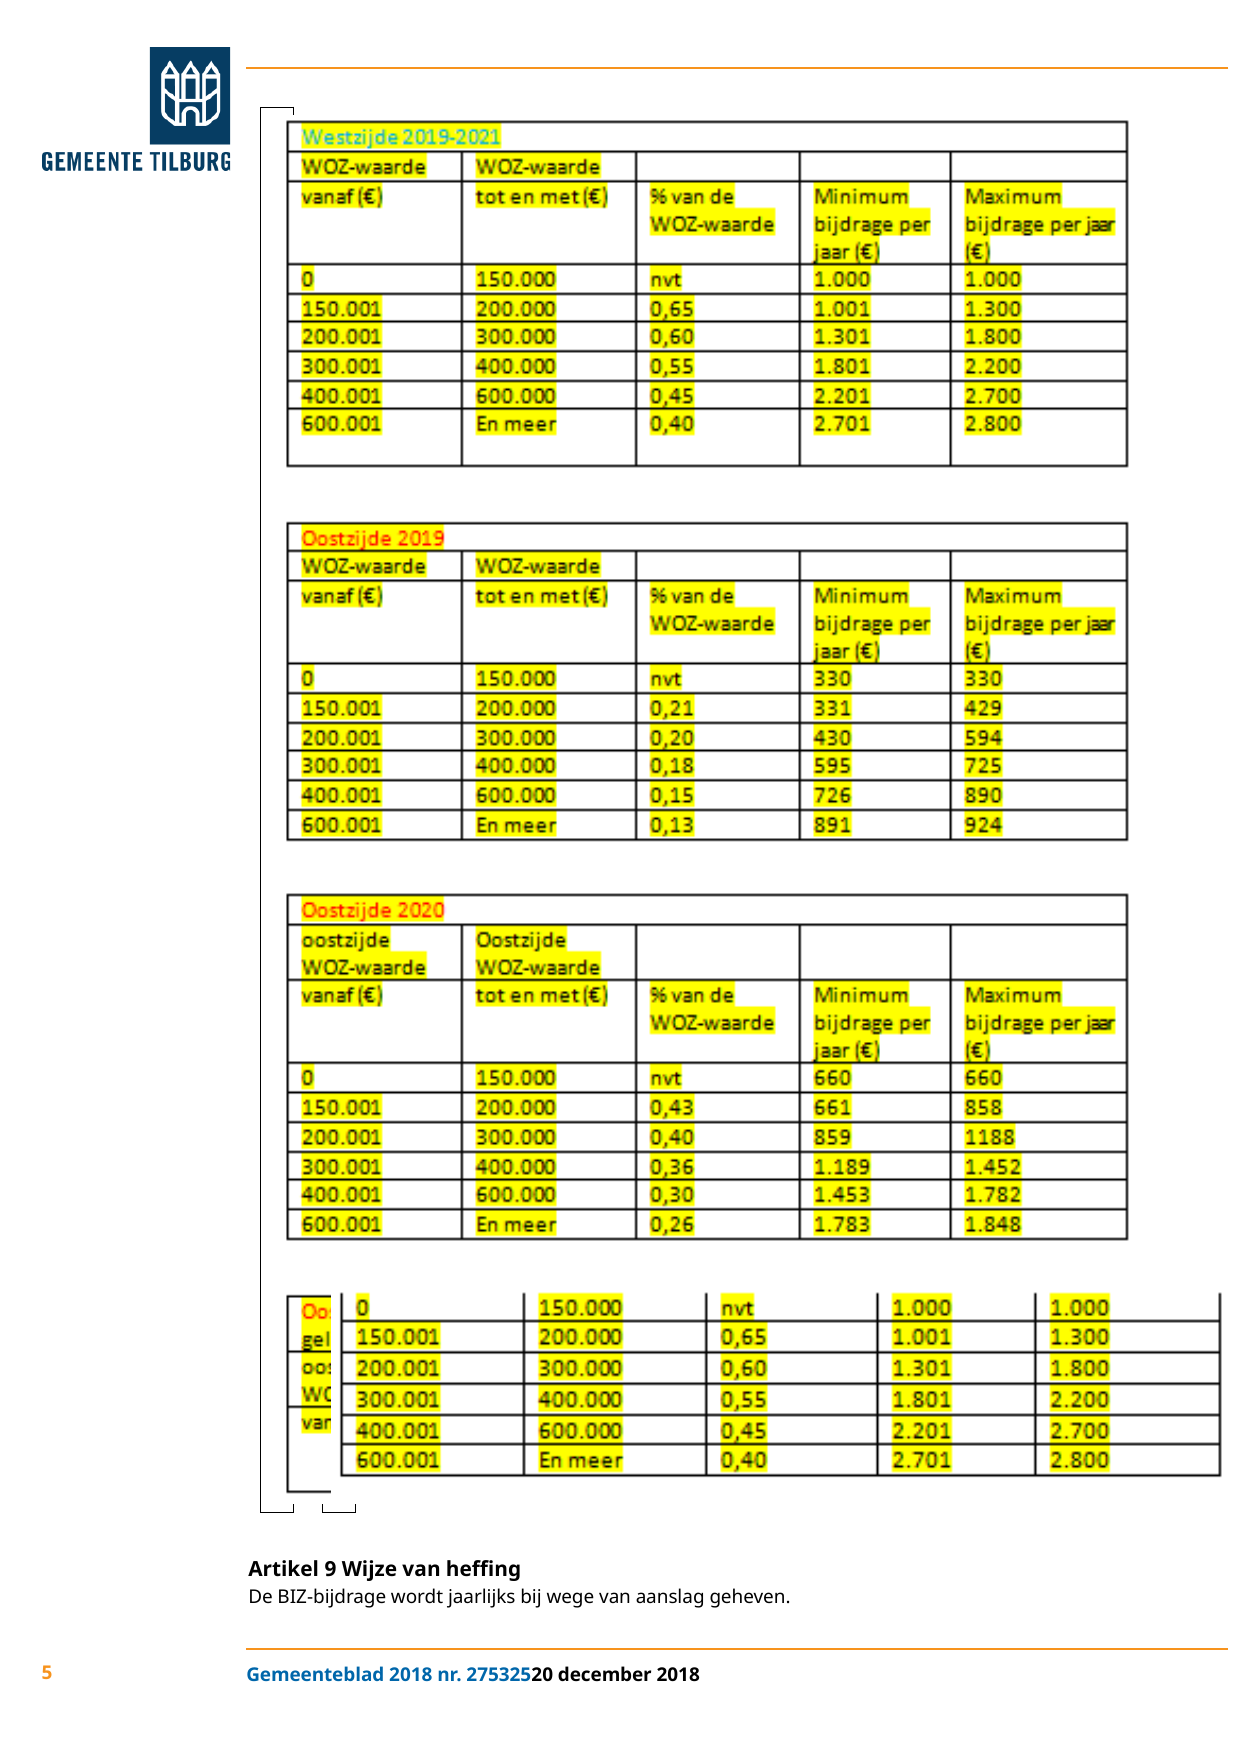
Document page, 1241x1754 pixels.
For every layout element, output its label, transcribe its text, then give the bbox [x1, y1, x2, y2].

text De BIZ-bijdrage wordt jaarlijks bij wege van aanslag geheven. [248, 1583, 1152, 1609]
picture [268, 115, 1235, 1504]
picture [41, 47, 231, 172]
text Artikel 9 Wijze van heffing [248, 1554, 1152, 1583]
